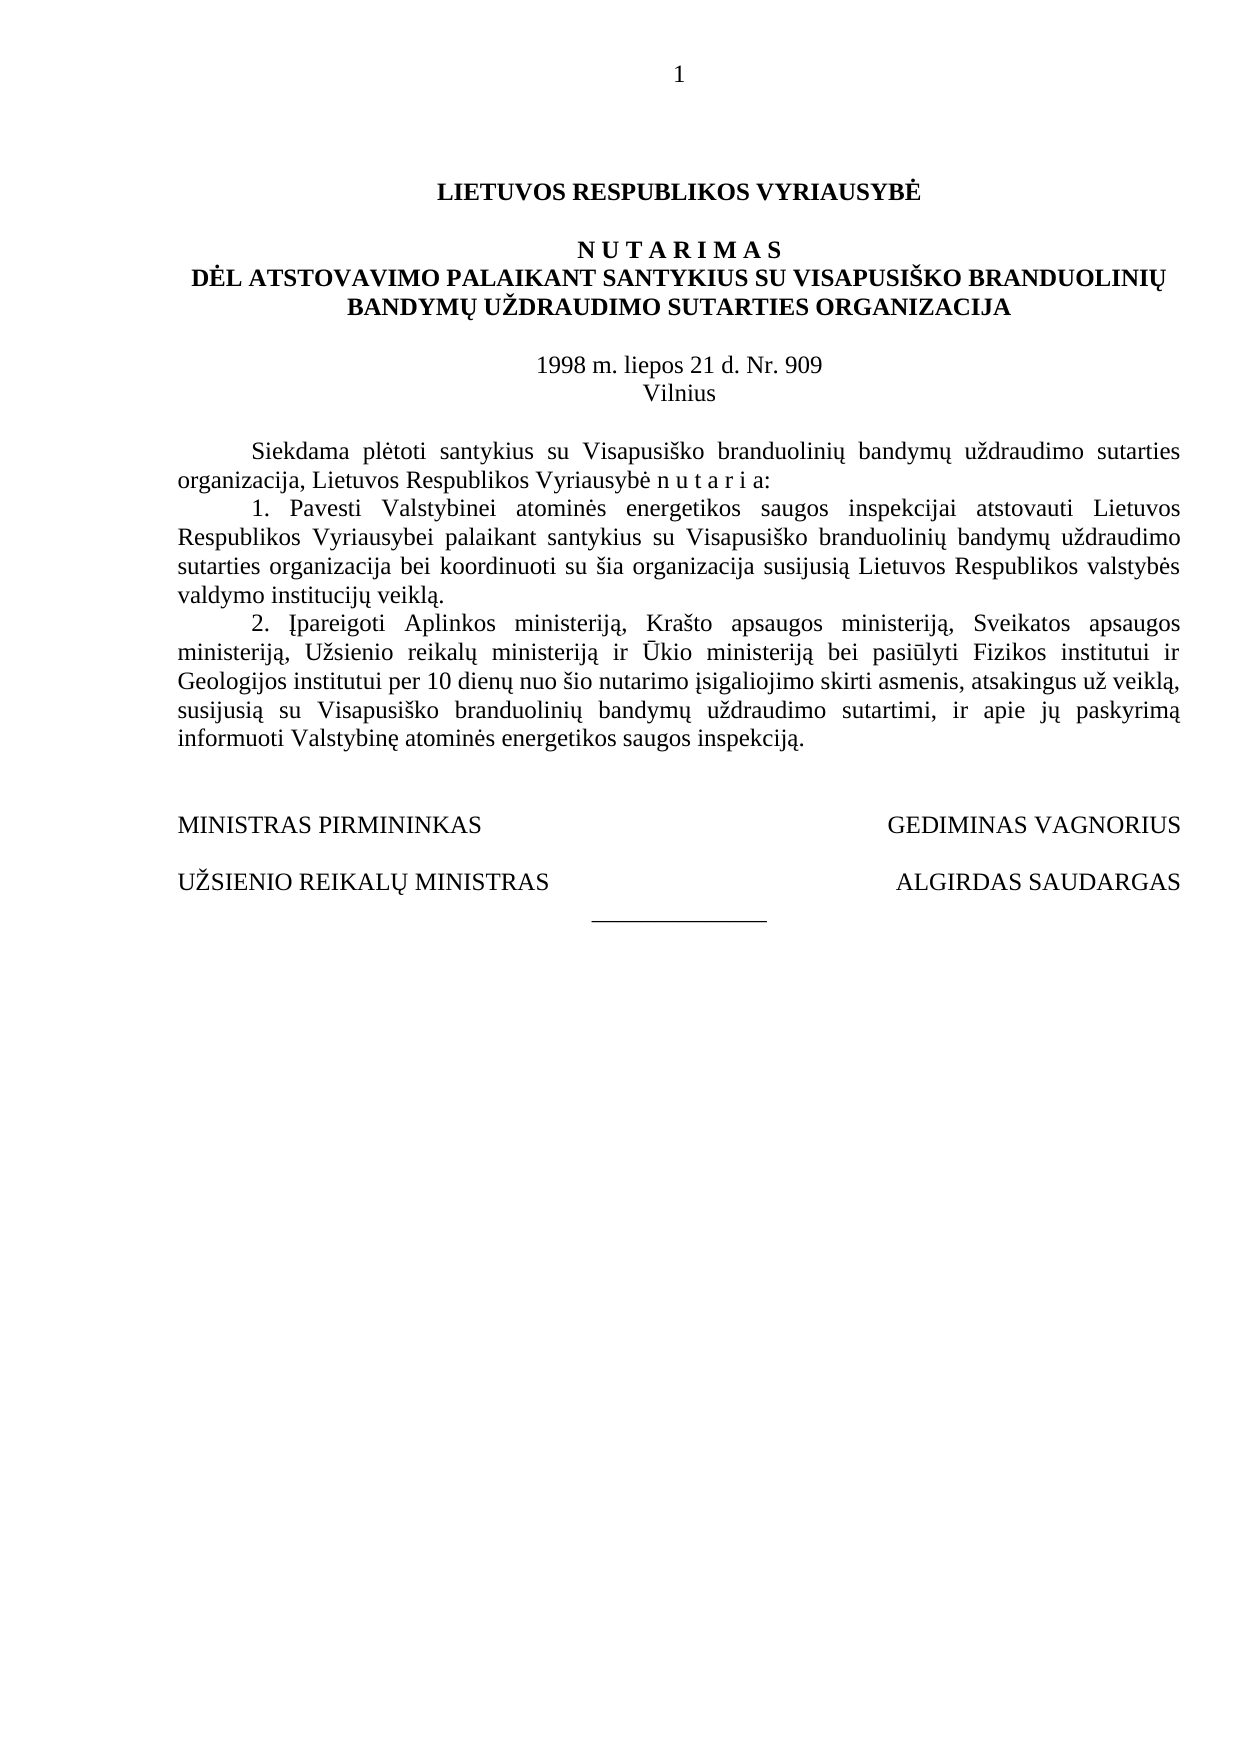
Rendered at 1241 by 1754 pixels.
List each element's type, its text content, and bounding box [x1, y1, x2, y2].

text DĖL ATSTOVAVIMO PALAIKANT SANTYKIUS SU VISAPUSIŠKO BRANDUOLINIŲ BANDYMŲ UŽDRAUDIMO SUTARTIES ORGANIZACIJA [177, 263, 1181, 321]
text Vilnius [177, 378, 1181, 407]
text N U T A R I M A S [177, 235, 1181, 263]
text Siekdama plėtoti santykius su Visapusiško branduolinių bandymų uždraudimo sutarties organizacija, Lietuvos Respublikos Vyriausybė nutaria: [177, 436, 1181, 493]
text LIETUVOS RESPUBLIKOS VYRIAUSYBĖ [177, 177, 1181, 206]
text MINISTRAS PIRMININKAS GEDIMINAS VAGNORIUS [177, 810, 1181, 838]
text 1998 m. liepos 21 d. Nr. 909 [177, 350, 1181, 378]
text 1. Pavesti Valstybinei atominės energetikos saugos inspekcijai atstovauti Lietuvos Respublikos Vyriausybei palaikant santykius su Visapusiško branduolinių bandymų uždraudimo sutarties organizacija bei koordinuoti su šia organizacija susijusią Lietuvos Respublikos valstybės valdymo institucijų veiklą. [177, 493, 1181, 608]
text 2. Įpareigoti Aplinkos ministeriją, Krašto apsaugos ministeriją, Sveikatos apsaugos ministeriją, Užsienio reikalų ministeriją ir Ūkio ministeriją bei pasiūlyti Fizikos institutui ir Geologijos institutui per 10 dienų nuo šio nutarimo įsigaliojimo skirti asmenis, atsakingus už veiklą, susijusią su Visapusiško branduolinių bandymų uždraudimo sutartimi, ir apie jų paskyrimą informuoti Valstybinę atominės energetikos saugos inspekciją. [177, 608, 1181, 752]
text UŽSIENIO REIKALŲ MINISTRAS ALGIRDAS SAUDARGAS [177, 867, 1181, 896]
text ______________ [177, 896, 1181, 925]
